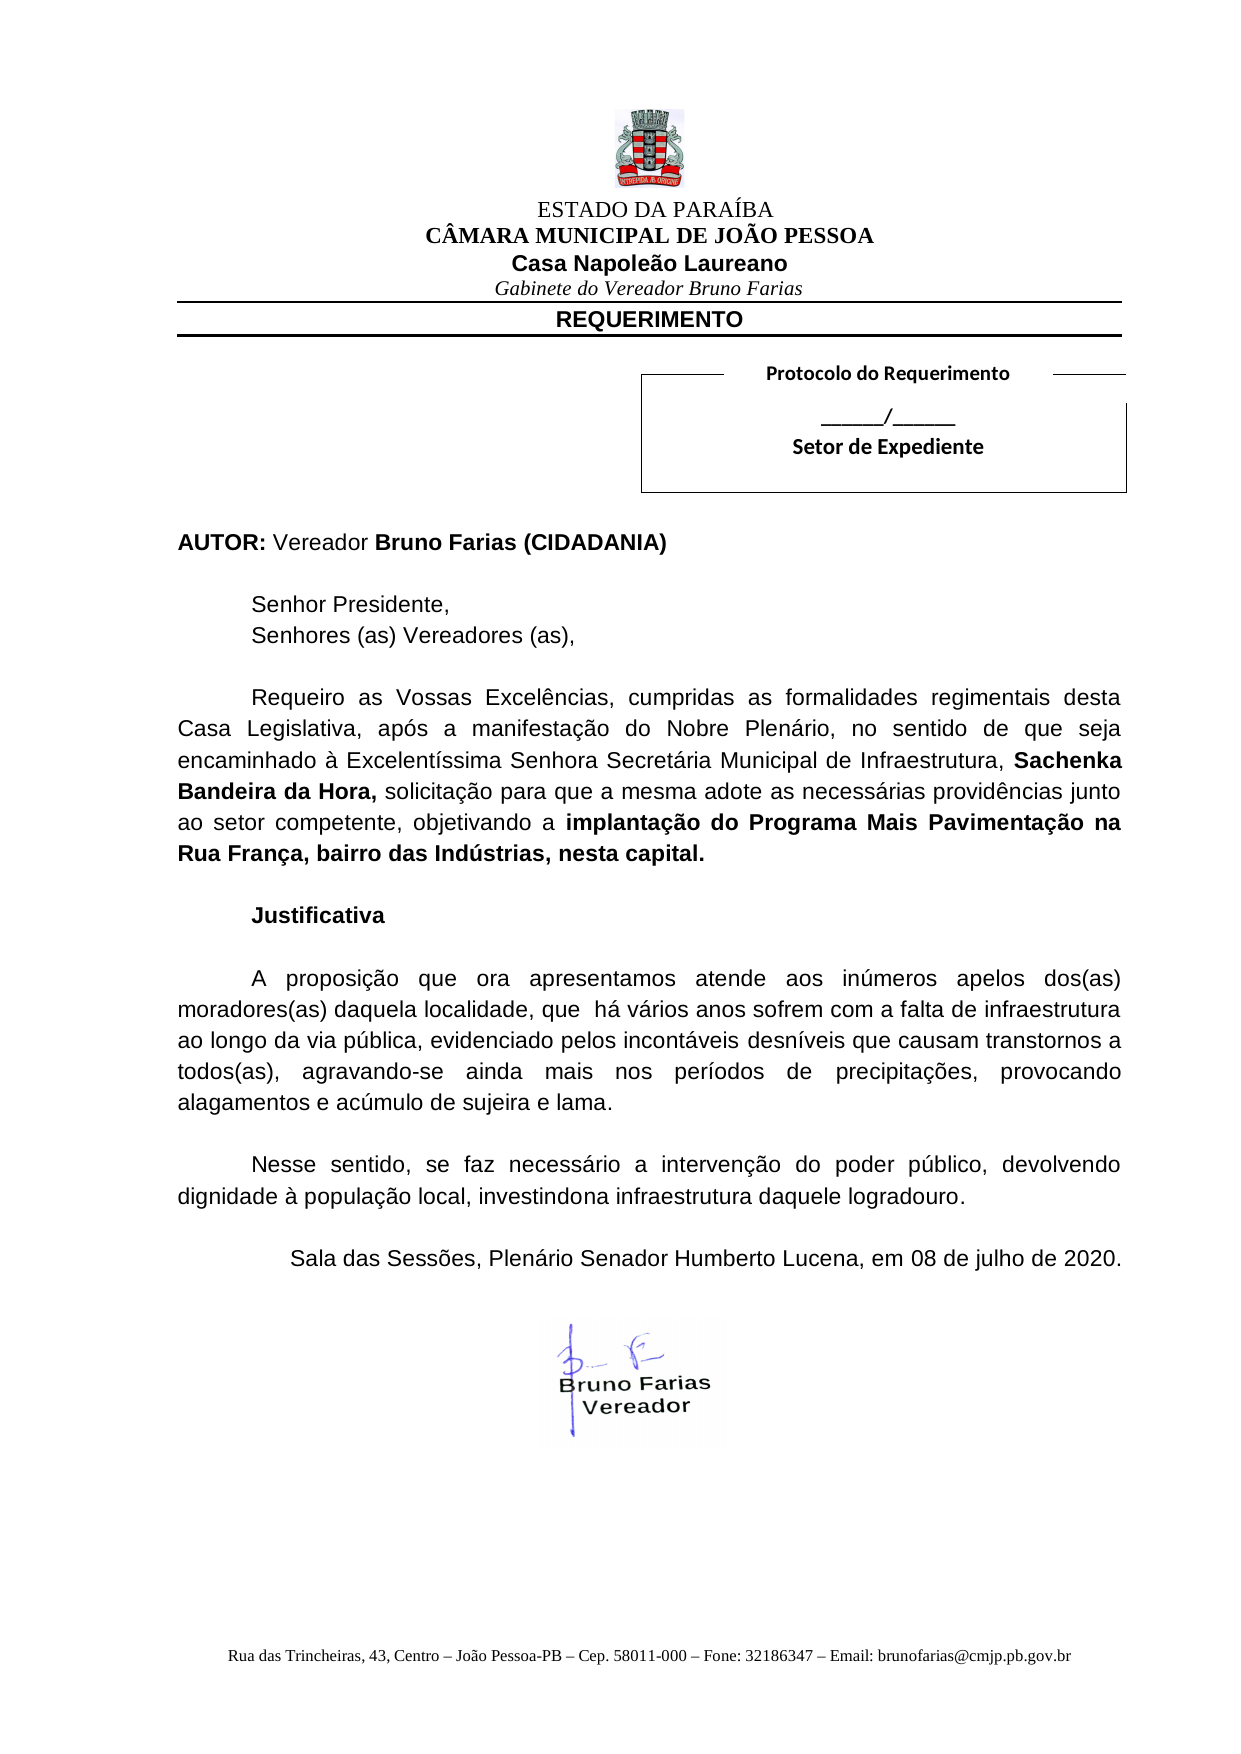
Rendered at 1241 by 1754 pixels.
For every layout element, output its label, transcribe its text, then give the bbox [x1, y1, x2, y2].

table_header [641, 343, 723, 374]
table_cell [724, 461, 1053, 492]
text AUTOR: Vereador Bruno Farias (CIDADANIA) [177, 528, 1122, 555]
table_cell [642, 375, 723, 403]
table_cell [1053, 461, 1126, 492]
table_cell [642, 432, 723, 461]
text Justificativa [177, 902, 1122, 929]
table_cell Setor de Expediente [724, 432, 1053, 461]
text A proposição que ora apresentamos atende aos inúmeros apelos dos(as) moradores(as) daquela localidade, que há vários anos sofrem com a falta de infraestrutura ao longo da via pública, evidenciado pelos incontáveis desníveis que causam transtornos a todos(as), agravando-se ainda mais nos períodos de precipitações, provocando alagamentos e acúmulo de sujeira e lama. [177, 964, 1122, 1116]
picture [538, 1318, 727, 1448]
text Nesse sentido, se faz necessário a intervenção do poder público, devolvendo dignidade à população local, investindona infraestrutura daquele logradouro. [177, 1151, 1122, 1209]
table_cell [642, 461, 723, 492]
text Senhor Presidente, [177, 590, 1122, 617]
table_cell ______/______ [724, 403, 1053, 432]
text Requeiro as Vossas Excelências, cumpridas as formalidades regimentais desta Casa Legislativa, após a manifestação do Nobre Plenário, no sentido de que seja encaminhado à Excelentíssima Senhora Secretária Municipal de Infraestrutura, Sachenka Bandeira da Hora, solicitação para que a mesma adote as necessárias providências junto ao setor competente, objetivando a implantação do Programa Mais Pavimentação na Rua França, bairro das Indústrias, nesta capital. [177, 684, 1122, 866]
table_cell [1053, 432, 1126, 461]
table_cell [642, 403, 723, 432]
text REQUERIMENTO [177, 303, 1122, 334]
table_cell [1053, 374, 1127, 403]
text Senhores (as) Vereadores (as), [177, 621, 1122, 648]
table_header [1053, 343, 1127, 374]
text Sala das Sessões, Plenário Senador Humberto Lucena, em 08 de julho de 2020. [177, 1244, 1122, 1271]
table_cell [1053, 403, 1126, 432]
table_header Protocolo do Requerimento [724, 343, 1053, 403]
